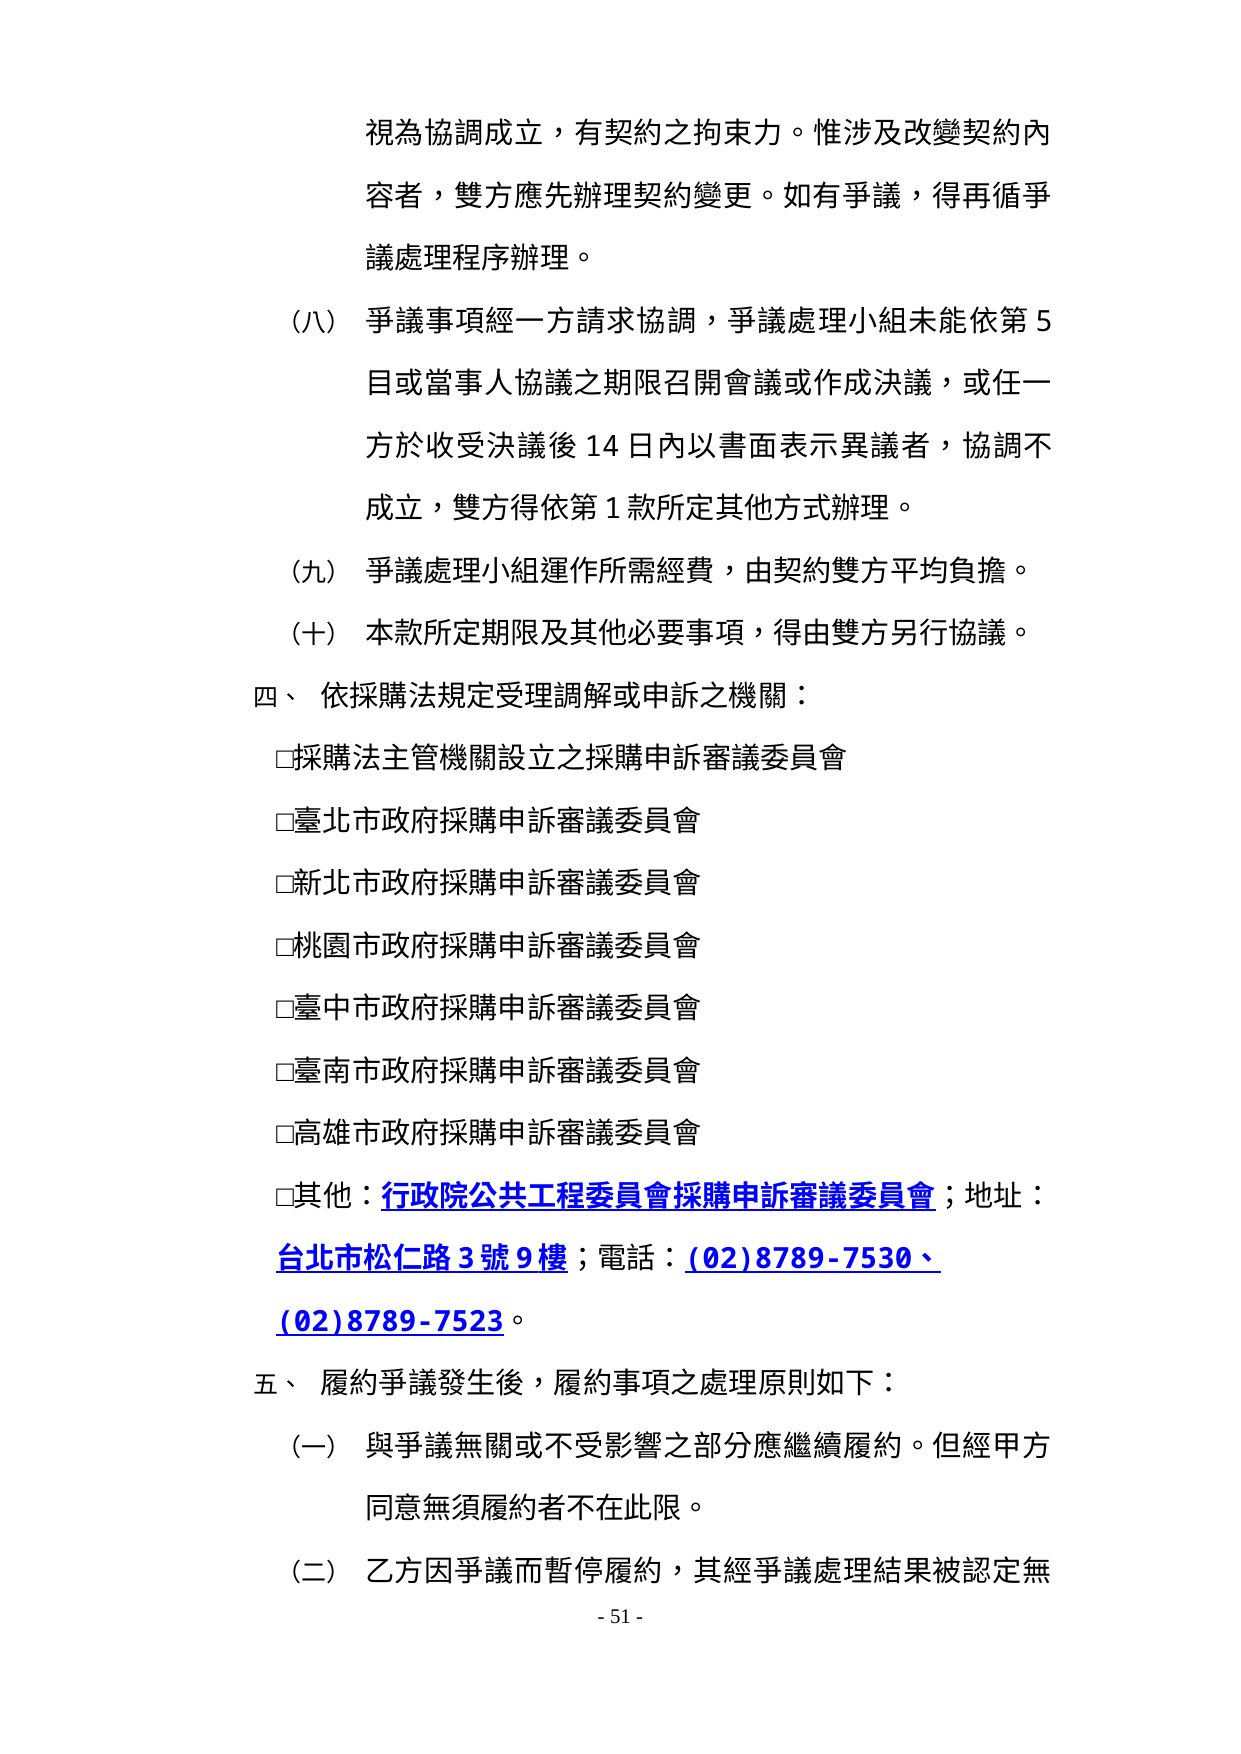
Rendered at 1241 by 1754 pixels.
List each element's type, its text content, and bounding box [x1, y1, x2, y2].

list 爭議處理小組運作所需經費，由契約雙方平均負擔。 [276, 527, 1053, 589]
text □新北市政府採購申訴審議委員會 [276, 839, 1047, 902]
text □桃園市政府採購申訴審議委員會 [276, 902, 1047, 964]
list 依採購法規定受理調解或申訴之機關： [253, 652, 1053, 714]
text □高雄市政府採購申訴審議委員會 [276, 1089, 1047, 1152]
text □其他：行政院公共工程委員會採購申訴審議委員會；地址：台北市松仁路3號9樓；電話：(02)8789-7530、(02)8789-7523。 [276, 1152, 1053, 1339]
list 履約爭議發生後，履約事項之處理原則如下： [253, 1339, 1053, 1402]
list 視為協調成立，有契約之拘束力。惟涉及改變契約內容者，雙方應先辦理契約變更。如有爭議，得再循爭議處理程序辦理。 [276, 89, 1053, 277]
list 本款所定期限及其他必要事項，得由雙方另行協議。 [276, 589, 1053, 652]
text □臺中市政府採購申訴審議委員會 [276, 964, 1047, 1027]
list 與爭議無關或不受影響之部分應繼續履約。但經甲方同意無須履約者不在此限。 [276, 1402, 1053, 1527]
list 爭議事項經一方請求協調，爭議處理小組未能依第5目或當事人協議之期限召開會議或作成決議，或任一方於收受決議後14日內以書面表示異議者，協調不成立，雙方得依第1款所定其他方式辦理。 [276, 277, 1053, 527]
text □臺南市政府採購申訴審議委員會 [276, 1027, 1047, 1089]
list 乙方因爭議而暫停履約，其經爭議處理結果被認定無 [276, 1527, 1053, 1589]
text □臺北市政府採購申訴審議委員會 [276, 777, 1047, 839]
text □採購法主管機關設立之採購申訴審議委員會 [276, 714, 1047, 777]
